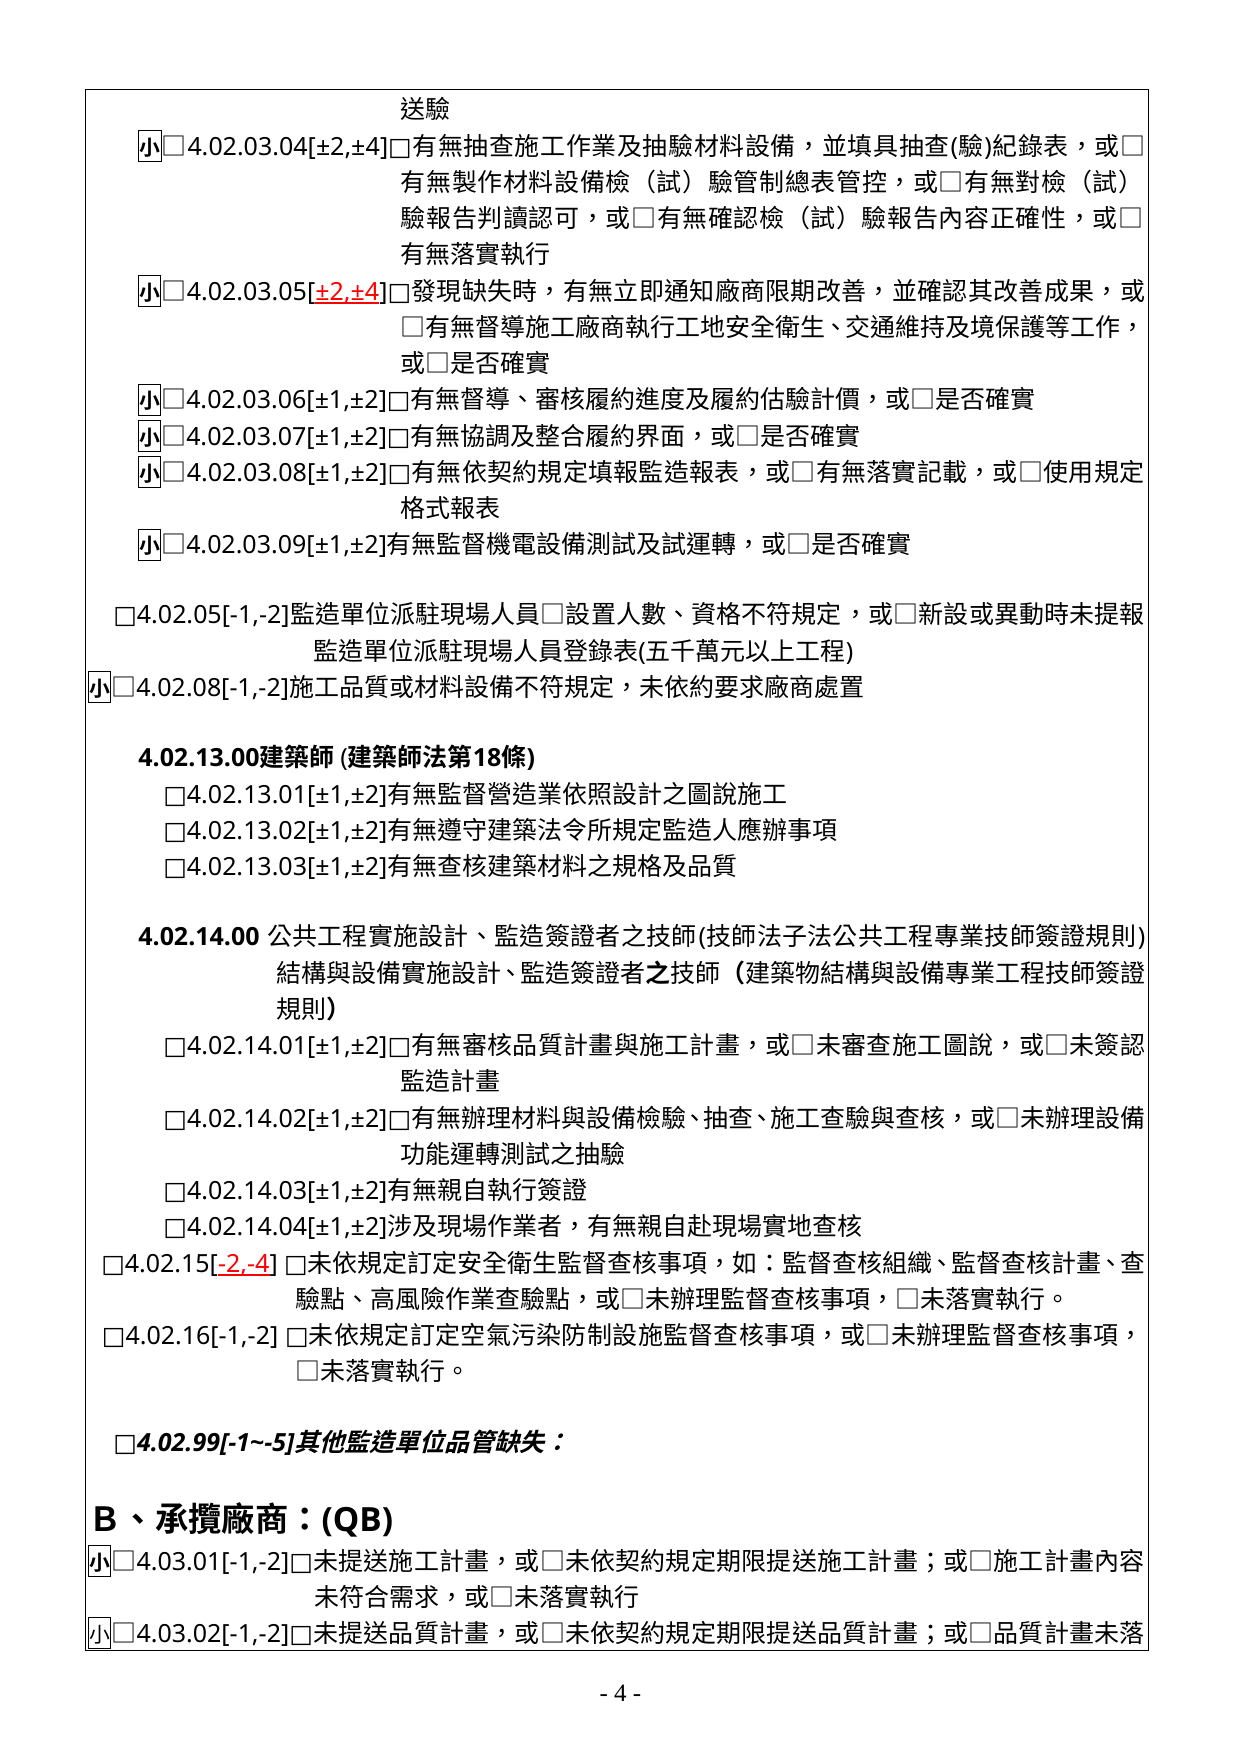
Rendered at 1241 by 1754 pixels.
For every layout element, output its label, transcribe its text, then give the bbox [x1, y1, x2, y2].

table_cell 送驗 小□4.02.03.04[±2,±4]□有無抽查施工作業及抽驗材料設備，並填具抽查(驗)紀錄表，或□有無製作材料設備檢（試）驗管制總表管控，或□有無對檢（試）驗報告判讀認可，或□有無確認檢（試）驗報告內容正確性，或□有無落實執行 小□4.02.03.05[±2,±4]□發現缺失時，有無立即通知廠商限期改善，並確認其改善成果，或□有無督導施工廠商執行工地安全衛生、交通維持及境保護等工作，或□是否確實 小□4.02.03.06[±1,±2]□有無督導、審核履約進度及履約估驗計價，或□是否確實 小□4.02.03.07[±1,±2]□有無協調及整合履約界面，或□是否確實 小□4.02.03.08[±1,±2]□有無依契約規定填報監造報表，或□有無落實記載，或□使用規定格式報表 小□4.02.03.09[±1,±2]有無監督機電設備測試及試運轉，或□是否確實 □4.02.05[-1,-2]監造單位派駐現場人員□設置人數、資格不符規定，或□新設或異動時未提報監造單位派駐現場人員登錄表(五千萬元以上工程) 小□4.02.08[-1,-2]施工品質或材料設備不符規定，未依約要求廠商處置 4.02.13.00建築師 (建築師法第18條) □4.02.13.01[±1,±2]有無監督營造業依照設計之圖說施工 □4.02.13.02[±1,±2]有無遵守建築法令所規定監造人應辦事項 □4.02.13.03[±1,±2]有無查核建築材料之規格及品質 4.02.14.00 公共工程實施設計、監造簽證者之技師(技師法子法公共工程專業技師簽證規則) 結構與設備實施設計、監造簽證者之技師（建築物結構與設備專業工程技師簽證規則） □4.02.14.01[±1,±2]□有無審核品質計畫與施工計畫，或□未審查施工圖說，或□未簽認監造計畫 □4.02.14.02[±1,±2]□有無辦理材料與設備檢驗、抽查、施工查驗與查核，或□未辦理設備功能運轉測試之抽驗 □4.02.14.03[±1,±2]有無親自執行簽證 □4.02.14.04[±1,±2]涉及現場作業者，有無親自赴現場實地查核 □4.02.15[-2,-4] □未依規定訂定安全衛生監督查核事項，如：監督查核組織、監督查核計畫、查驗點、高風險作業查驗點，或□未辦理監督查核事項，□未落實執行。 □4.02.16[-1,-2] □未依規定訂定空氣污染防制設施監督查核事項，或□未辦理監督查核事項，□未落實執行。 □4.02.99[-1~-5]其他監造單位品管缺失： Ｂ、承攬廠商：(QB) 小□4.03.01[-1,-2]□未提送施工計畫，或□未依契約規定期限提送施工計畫；或□施工計畫內容未符合需求，或□未落實執行 小□4.03.02[-1,-2]□未提送品質計畫，或□未依契約規定期限提送品質計畫；或□品質計畫未落 [86, 90, 1148, 1650]
